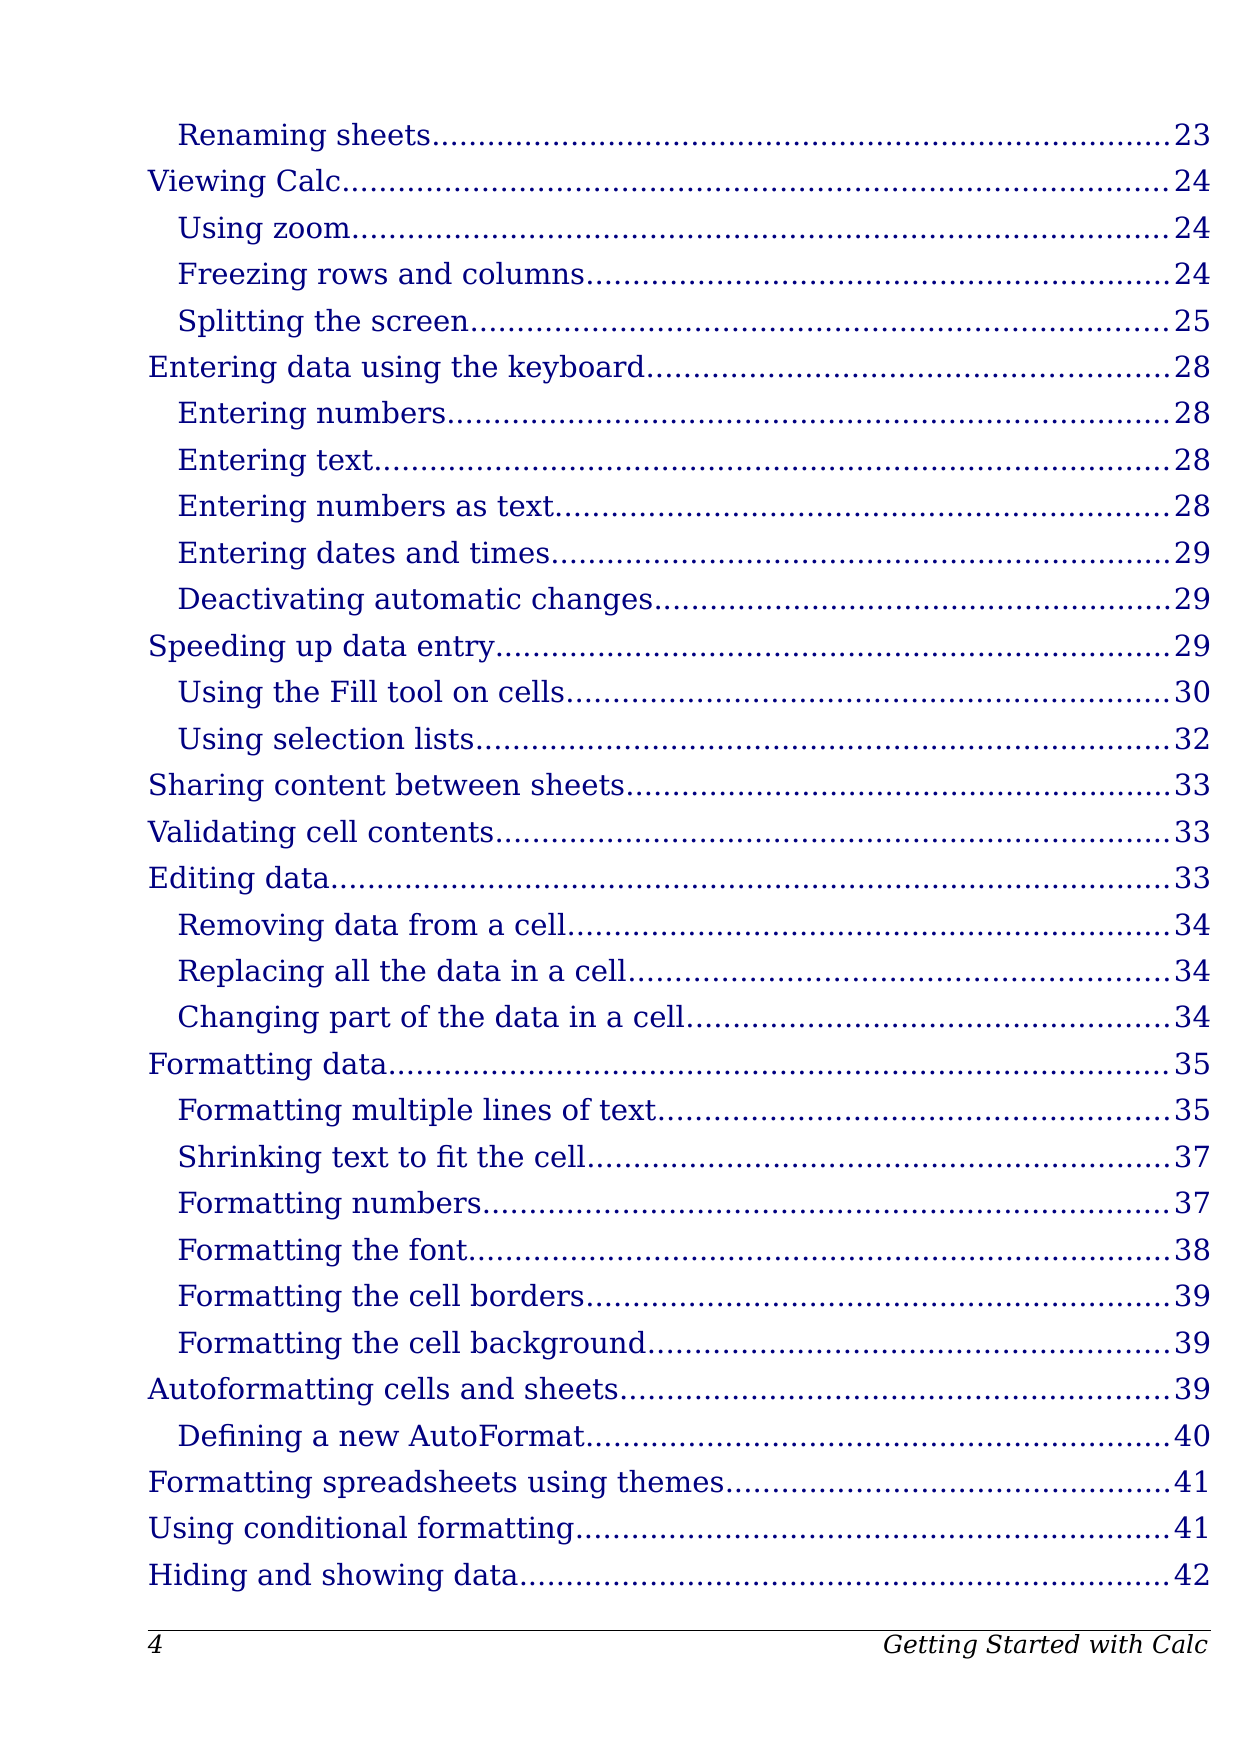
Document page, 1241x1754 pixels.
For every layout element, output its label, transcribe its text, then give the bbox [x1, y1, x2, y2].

text Autoformatting cells and sheets 39 [148, 1372, 1211, 1406]
text Replacing all the data in a cell 34 [177, 954, 1211, 988]
text Defining a new AutoFormat 40 [177, 1419, 1211, 1453]
text Sharing content between sheets 33 [148, 768, 1211, 802]
text Using the Fill tool on cells 30 [177, 676, 1211, 709]
text Using selection lists 32 [177, 722, 1211, 756]
text Entering numbers as text 28 [177, 490, 1211, 524]
text Speeding up data entry 29 [148, 629, 1211, 663]
text Entering numbers 28 [177, 397, 1211, 431]
text Shrinking text to fit the cell 37 [177, 1140, 1211, 1174]
text Formatting the cell background 39 [177, 1326, 1211, 1360]
text Freezing rows and columns 24 [177, 257, 1211, 291]
text Hiding and showing data 42 [148, 1558, 1211, 1592]
text Formatting multiple lines of text 35 [177, 1094, 1211, 1128]
text Splitting the screen 25 [177, 304, 1211, 338]
text Removing data from a cell 34 [177, 908, 1211, 942]
text Renaming sheets 23 [177, 118, 1211, 152]
text Entering data using the keyboard 28 [148, 350, 1211, 384]
text Formatting numbers 37 [177, 1187, 1211, 1221]
text Validating cell contents 33 [148, 815, 1211, 849]
text Using zoom 24 [177, 211, 1211, 245]
text Formatting the font 38 [177, 1233, 1211, 1267]
text Formatting spreadsheets using themes 41 [148, 1465, 1211, 1499]
text Deactivating automatic changes 29 [177, 583, 1211, 617]
text Formatting data 35 [148, 1047, 1211, 1081]
text Changing part of the data in a cell 34 [177, 1001, 1211, 1035]
text Using conditional formatting 41 [148, 1512, 1211, 1546]
text Formatting the cell borders 39 [177, 1279, 1211, 1313]
text Entering text 28 [177, 443, 1211, 477]
text Entering dates and times 29 [177, 536, 1211, 570]
text Viewing Calc 24 [148, 164, 1211, 198]
text Editing data 33 [148, 861, 1211, 895]
